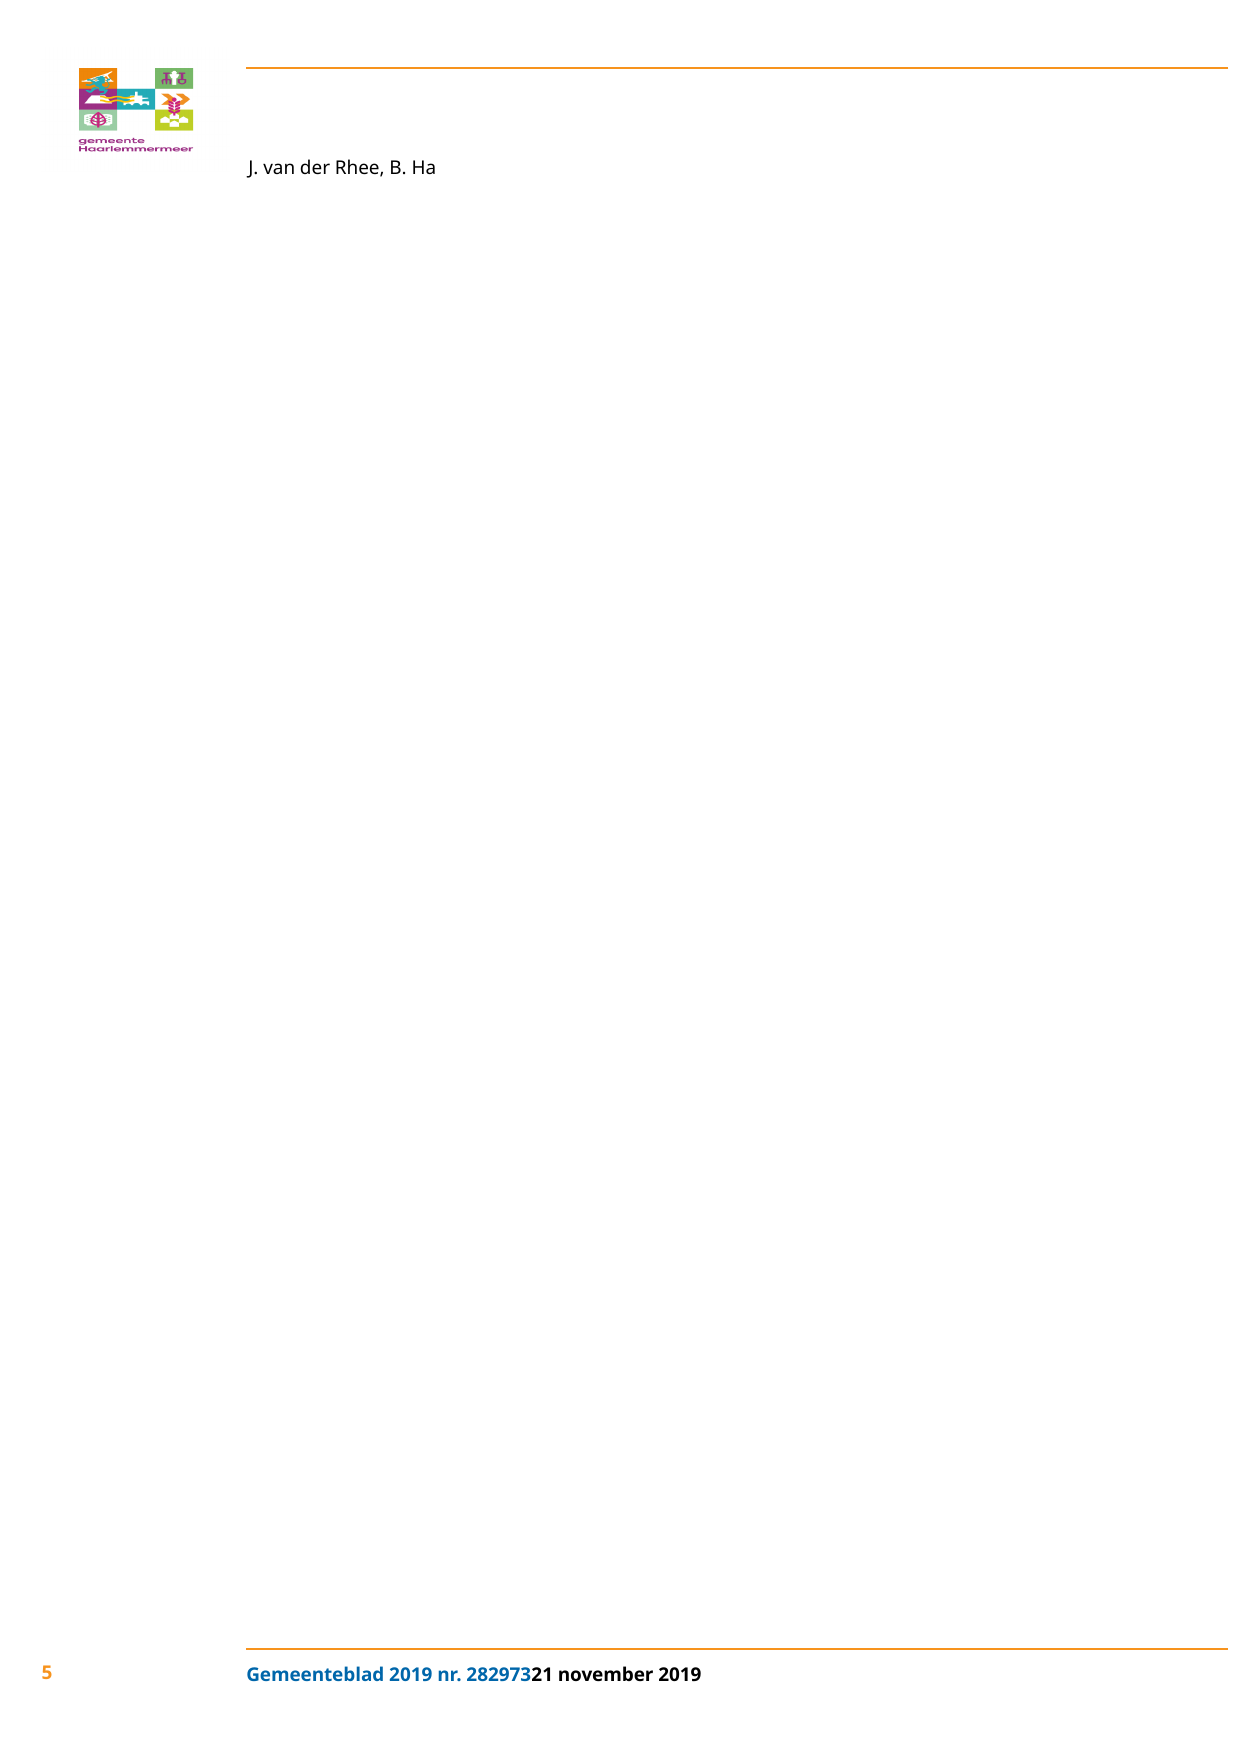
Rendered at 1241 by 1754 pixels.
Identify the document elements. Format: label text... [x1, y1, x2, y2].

picture [41, 47, 231, 172]
text J. van der Rhee, B. Ha [248, 154, 1152, 180]
